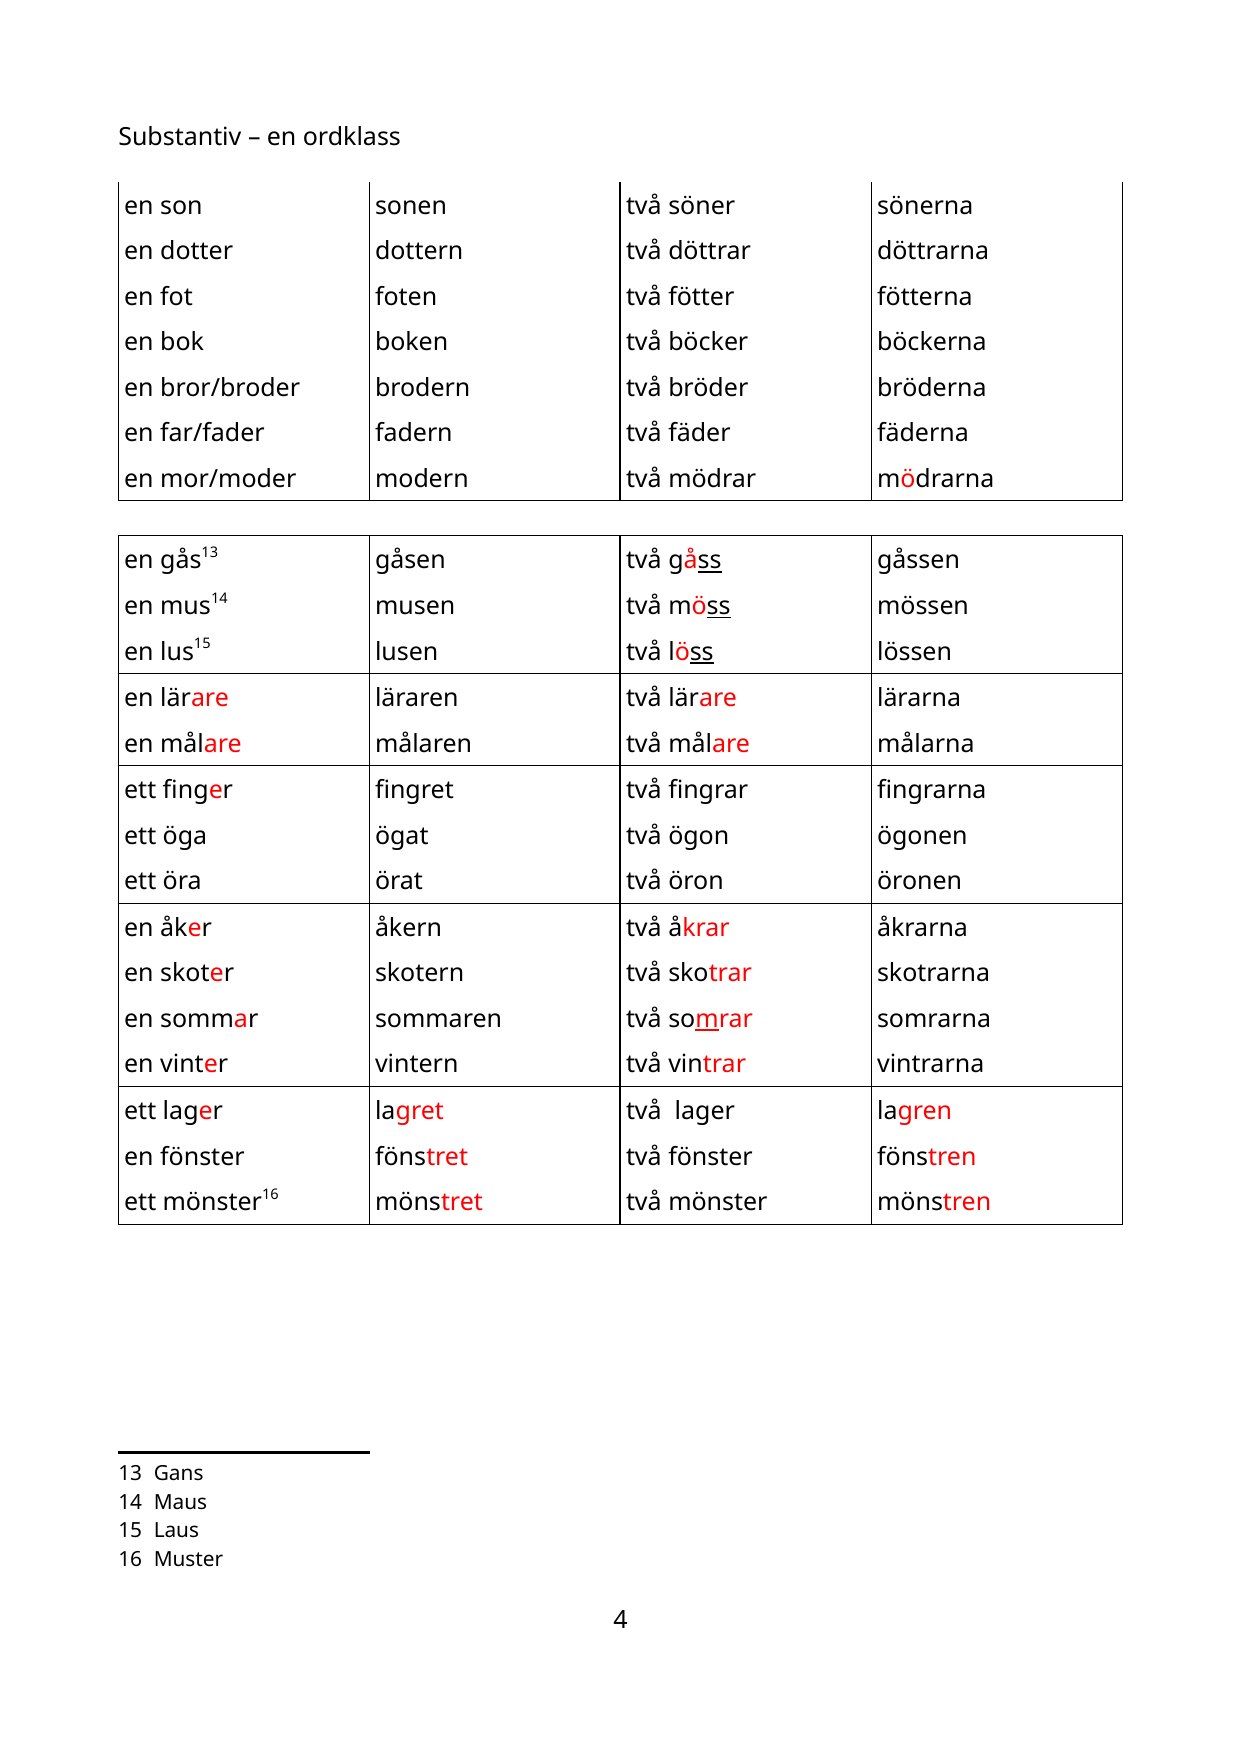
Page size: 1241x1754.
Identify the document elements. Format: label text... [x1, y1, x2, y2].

table_cell två skotrar [621, 949, 871, 995]
table_cell två somrar [621, 995, 871, 1040]
table_cell två målare [621, 720, 871, 765]
table_cell lagret [370, 1087, 619, 1132]
table_cell två döttrar [621, 227, 871, 273]
table_cell somrarna [872, 995, 1122, 1040]
table_cell en målare [119, 720, 369, 765]
table_cell två mönster [621, 1178, 871, 1223]
table_cell en skoter [119, 949, 369, 995]
table_cell örat [370, 857, 619, 903]
table_cell en åker [119, 904, 369, 949]
table_cell en fot [119, 273, 369, 318]
table_cell två söner [621, 182, 871, 227]
table_cell ett finger [119, 766, 369, 812]
table_cell två bröder [621, 364, 871, 409]
table_header gåssen [872, 536, 1122, 582]
table_cell skotrarna [872, 949, 1122, 995]
table_cell två åkrar [621, 904, 871, 949]
table_cell döttrarna [872, 227, 1122, 273]
table_cell böckerna [872, 318, 1122, 364]
table_cell ett öga [119, 812, 369, 857]
table_cell sonen [370, 182, 619, 227]
table_cell åkern [370, 904, 619, 949]
table_cell en far/fader [119, 409, 369, 455]
table_cell två fäder [621, 409, 871, 455]
table_cell sommaren [370, 995, 619, 1040]
table_cell två lager [621, 1087, 871, 1132]
table_cell fadern [370, 409, 619, 455]
table_cell två möss [621, 582, 871, 627]
table_cell en dotter [119, 227, 369, 273]
table_header gåsen [370, 536, 619, 582]
table_cell skotern [370, 949, 619, 995]
table_cell musen [370, 582, 619, 627]
table_cell två fötter [621, 273, 871, 318]
table_cell två fingrar [621, 766, 871, 812]
table_cell brodern [370, 364, 619, 409]
table_cell två mödrar [621, 455, 871, 500]
table_cell en mus [119, 582, 369, 627]
table_cell två vintrar [621, 1040, 871, 1086]
table_cell två löss [621, 628, 871, 673]
table_cell fingrarna [872, 766, 1122, 812]
table_cell en lus [119, 628, 369, 673]
table_cell lagren [872, 1087, 1122, 1132]
table_cell åkrarna [872, 904, 1122, 949]
table_cell en vinter [119, 1040, 369, 1086]
table_cell en fönster [119, 1133, 369, 1178]
table_cell två ögon [621, 812, 871, 857]
table_cell målarna [872, 720, 1122, 765]
table_cell sönerna [872, 182, 1122, 227]
table_cell en bror/broder [119, 364, 369, 409]
table_header två gåss [621, 536, 871, 582]
table_cell en mor/moder [119, 455, 369, 500]
table_cell ett öra [119, 857, 369, 903]
table_cell fäderna [872, 409, 1122, 455]
table_cell en son [119, 182, 369, 227]
table_cell ögat [370, 812, 619, 857]
table_cell ögonen [872, 812, 1122, 857]
table_cell öronen [872, 857, 1122, 903]
table_cell två öron [621, 857, 871, 903]
table_cell mönstret [370, 1178, 619, 1223]
table_cell ett lager [119, 1087, 369, 1132]
table_cell fötterna [872, 273, 1122, 318]
table_cell två böcker [621, 318, 871, 364]
table_cell boken [370, 318, 619, 364]
table_cell vintrarna [872, 1040, 1122, 1086]
table_cell fönstren [872, 1133, 1122, 1178]
table_cell modern [370, 455, 619, 500]
table_cell fingret [370, 766, 619, 812]
table_cell mönstren [872, 1178, 1122, 1223]
table_cell mössen [872, 582, 1122, 627]
table_cell ett mönster [119, 1178, 369, 1223]
table_cell lössen [872, 628, 1122, 673]
table_cell två fönster [621, 1133, 871, 1178]
table_cell en lärare [119, 674, 369, 719]
table_cell målaren [370, 720, 619, 765]
table_cell bröderna [872, 364, 1122, 409]
table_cell mödrarna [872, 455, 1122, 500]
table_cell dottern [370, 227, 619, 273]
table_cell lusen [370, 628, 619, 673]
table_cell foten [370, 273, 619, 318]
table_cell vintern [370, 1040, 619, 1086]
table_cell läraren [370, 674, 619, 719]
table_cell lärarna [872, 674, 1122, 719]
table_cell fönstret [370, 1133, 619, 1178]
table_cell en sommar [119, 995, 369, 1040]
table_cell två lärare [621, 674, 871, 719]
table_header en gås [119, 536, 369, 582]
table_cell en bok [119, 318, 369, 364]
